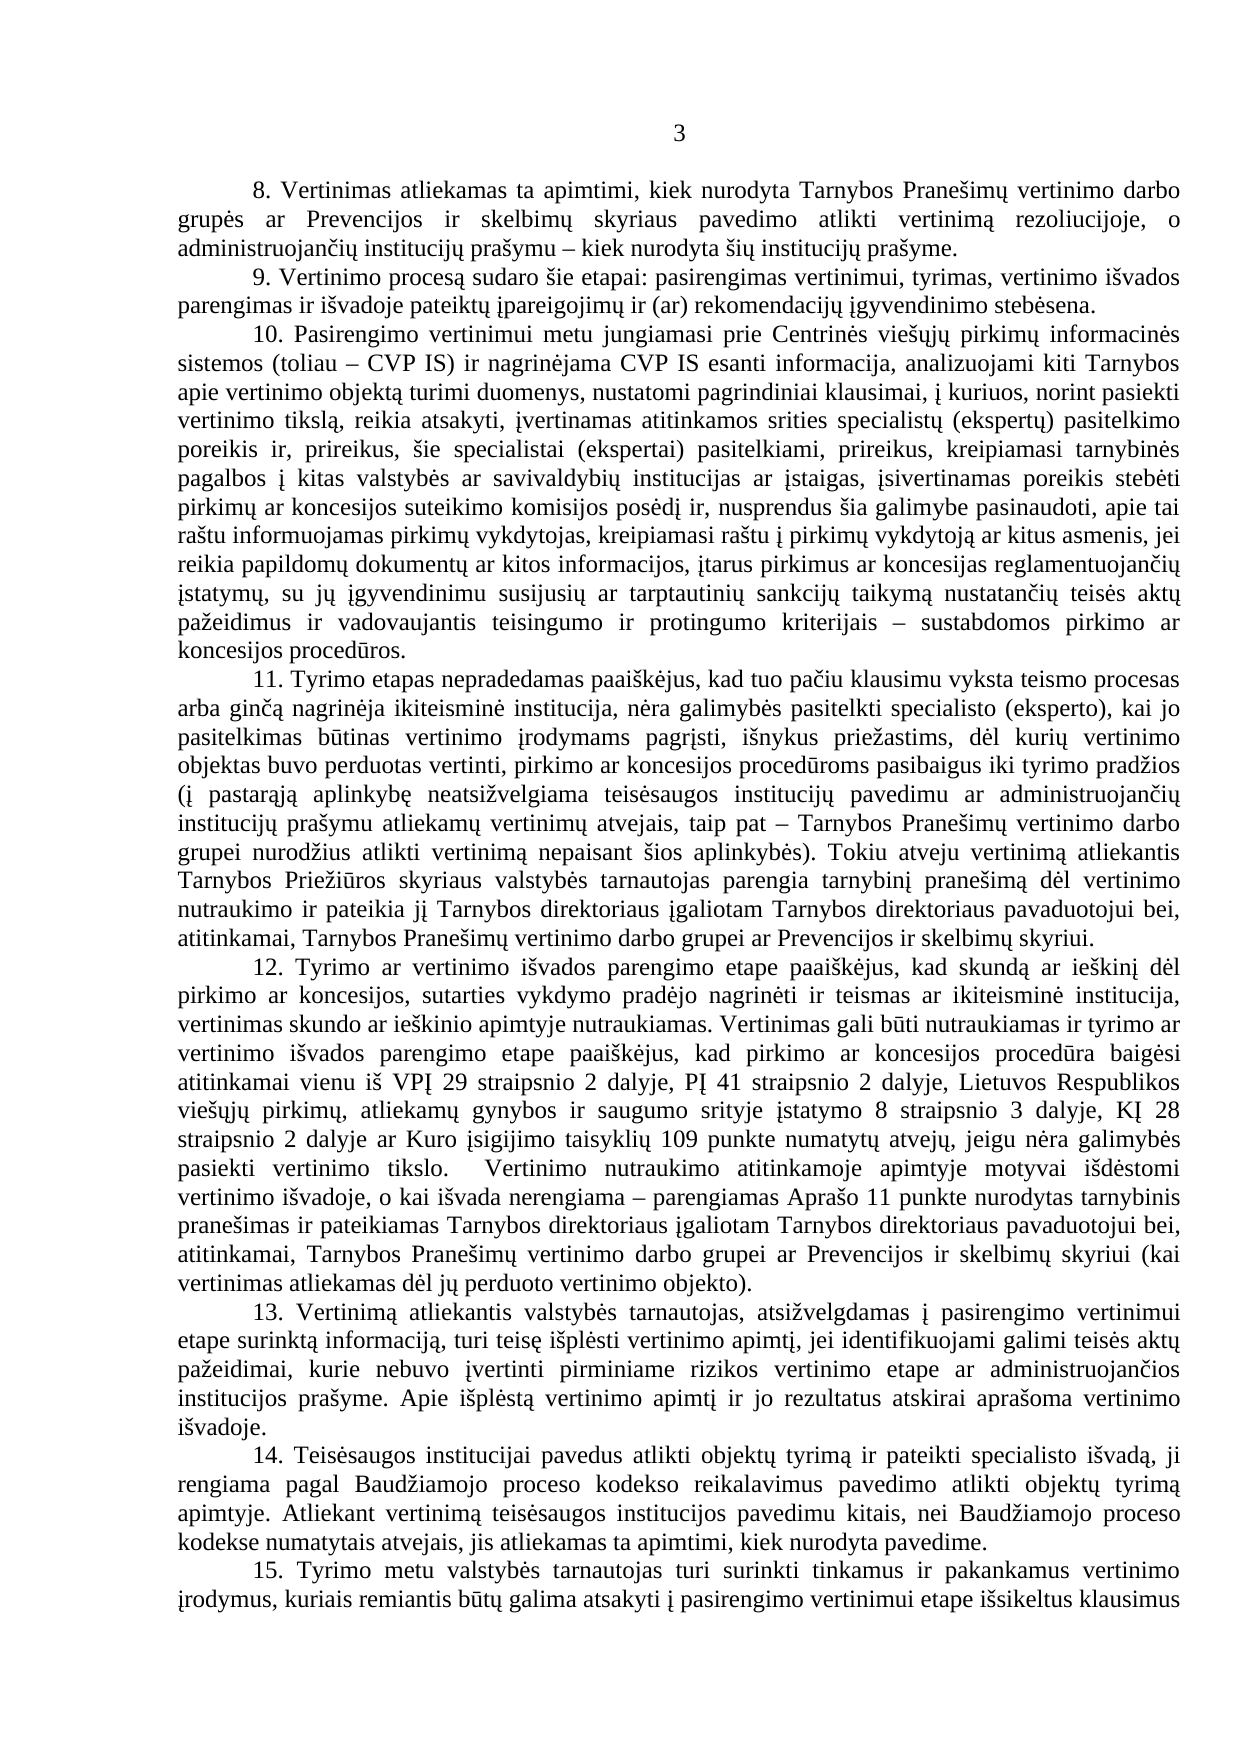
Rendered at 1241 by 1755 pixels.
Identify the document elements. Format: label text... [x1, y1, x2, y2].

text 9. Vertinimo procesą sudaro šie etapai: pasirengimas vertinimui, tyrimas, vertinimo išvados parengimas ir išvadoje pateiktų įpareigojimų ir (ar) rekomendacijų įgyvendinimo stebėsena. [177, 262, 1181, 319]
text 10. Pasirengimo vertinimui metu jungiamasi prie Centrinės viešųjų pirkimų informacinės sistemos (toliau – CVP IS) ir nagrinėjama CVP IS esanti informacija, analizuojami kiti Tarnybos apie vertinimo objektą turimi duomenys, nustatomi pagrindiniai klausimai, į kuriuos, norint pasiekti vertinimo tikslą, reikia atsakyti, įvertinamas atitinkamos srities specialistų (ekspertų) pasitelkimo poreikis ir, prireikus, šie specialistai (ekspertai) pasitelkiami, prireikus, kreipiamasi tarnybinės pagalbos į kitas valstybės ar savivaldybių institucijas ar įstaigas, įsivertinamas poreikis stebėti pirkimų ar koncesijos suteikimo komisijos posėdį ir, nusprendus šia galimybe pasinaudoti, apie tai raštu informuojamas pirkimų vykdytojas, kreipiamasi raštu į pirkimų vykdytoją ar kitus asmenis, jei reikia papildomų dokumentų ar kitos informacijos, įtarus pirkimus ar koncesijas reglamentuojančių įstatymų, su jų įgyvendinimu susijusių ar tarptautinių sankcijų taikymą nustatančių teisės aktų pažeidimus ir vadovaujantis teisingumo ir protingumo kriterijais – sustabdomos pirkimo ar koncesijos procedūros. [177, 319, 1181, 664]
text 14. Teisėsaugos institucijai pavedus atlikti objektų tyrimą ir pateikti specialisto išvadą, ji rengiama pagal Baudžiamojo proceso kodekso reikalavimus pavedimo atlikti objektų tyrimą apimtyje. Atliekant vertinimą teisėsaugos institucijos pavedimu kitais, nei Baudžiamojo proceso kodekse numatytais atvejais, jis atliekamas ta apimtimi, kiek nurodyta pavedime. [177, 1441, 1181, 1556]
text 12. Tyrimo ar vertinimo išvados parengimo etape paaiškėjus, kad skundą ar ieškinį dėl pirkimo ar koncesijos, sutarties vykdymo pradėjo nagrinėti ir teismas ar ikiteisminė institucija, vertinimas skundo ar ieškinio apimtyje nutraukiamas. Vertinimas gali būti nutraukiamas ir tyrimo ar vertinimo išvados parengimo etape paaiškėjus, kad pirkimo ar koncesijos procedūra baigėsi atitinkamai vienu iš VPĮ 29 straipsnio 2 dalyje, PĮ 41 straipsnio 2 dalyje, Lietuvos Respublikos viešųjų pirkimų, atliekamų gynybos ir saugumo srityje įstatymo 8 straipsnio 3 dalyje, KĮ 28 straipsnio 2 dalyje ar Kuro įsigijimo taisyklių 109 punkte numatytų atvejų, jeigu nėra galimybės pasiekti vertinimo tikslo. Vertinimo nutraukimo atitinkamoje apimtyje motyvai išdėstomi vertinimo išvadoje, o kai išvada nerengiama – parengiamas Aprašo 11 punkte nurodytas tarnybinis pranešimas ir pateikiamas Tarnybos direktoriaus įgaliotam Tarnybos direktoriaus pavaduotojui bei, atitinkamai, Tarnybos Pranešimų vertinimo darbo grupei ar Prevencijos ir skelbimų skyriui (kai vertinimas atliekamas dėl jų perduoto vertinimo objekto). [177, 952, 1181, 1297]
text 11. Tyrimo etapas nepradedamas paaiškėjus, kad tuo pačiu klausimu vyksta teismo procesas arba ginčą nagrinėja ikiteisminė institucija, nėra galimybės pasitelkti specialisto (eksperto), kai jo pasitelkimas būtinas vertinimo įrodymams pagrįsti, išnykus priežastims, dėl kurių vertinimo objektas buvo perduotas vertinti, pirkimo ar koncesijos procedūroms pasibaigus iki tyrimo pradžios (į pastarąją aplinkybę neatsižvelgiama teisėsaugos institucijų pavedimu ar administruojančių institucijų prašymu atliekamų vertinimų atvejais, taip pat – Tarnybos Pranešimų vertinimo darbo grupei nurodžius atlikti vertinimą nepaisant šios aplinkybės). Tokiu atveju vertinimą atliekantis Tarnybos Priežiūros skyriaus valstybės tarnautojas parengia tarnybinį pranešimą dėl vertinimo nutraukimo ir pateikia jį Tarnybos direktoriaus įgaliotam Tarnybos direktoriaus pavaduotojui bei, atitinkamai, Tarnybos Pranešimų vertinimo darbo grupei ar Prevencijos ir skelbimų skyriui. [177, 664, 1181, 952]
text 15. Tyrimo metu valstybės tarnautojas turi surinkti tinkamus ir pakankamus vertinimo įrodymus, kuriais remiantis būtų galima atsakyti į pasirengimo vertinimui etape išsikeltus klausimus [177, 1556, 1181, 1613]
text 8. Vertinimas atliekamas ta apimtimi, kiek nurodyta Tarnybos Pranešimų vertinimo darbo grupės ar Prevencijos ir skelbimų skyriaus pavedimo atlikti vertinimą rezoliucijoje, o administruojančių institucijų prašymu – kiek nurodyta šių institucijų prašyme. [177, 176, 1181, 262]
text 13. Vertinimą atliekantis valstybės tarnautojas, atsižvelgdamas į pasirengimo vertinimui etape surinktą informaciją, turi teisę išplėsti vertinimo apimtį, jei identifikuojami galimi teisės aktų pažeidimai, kurie nebuvo įvertinti pirminiame rizikos vertinimo etape ar administruojančios institucijos prašyme. Apie išplėstą vertinimo apimtį ir jo rezultatus atskirai aprašoma vertinimo išvadoje. [177, 1297, 1181, 1441]
